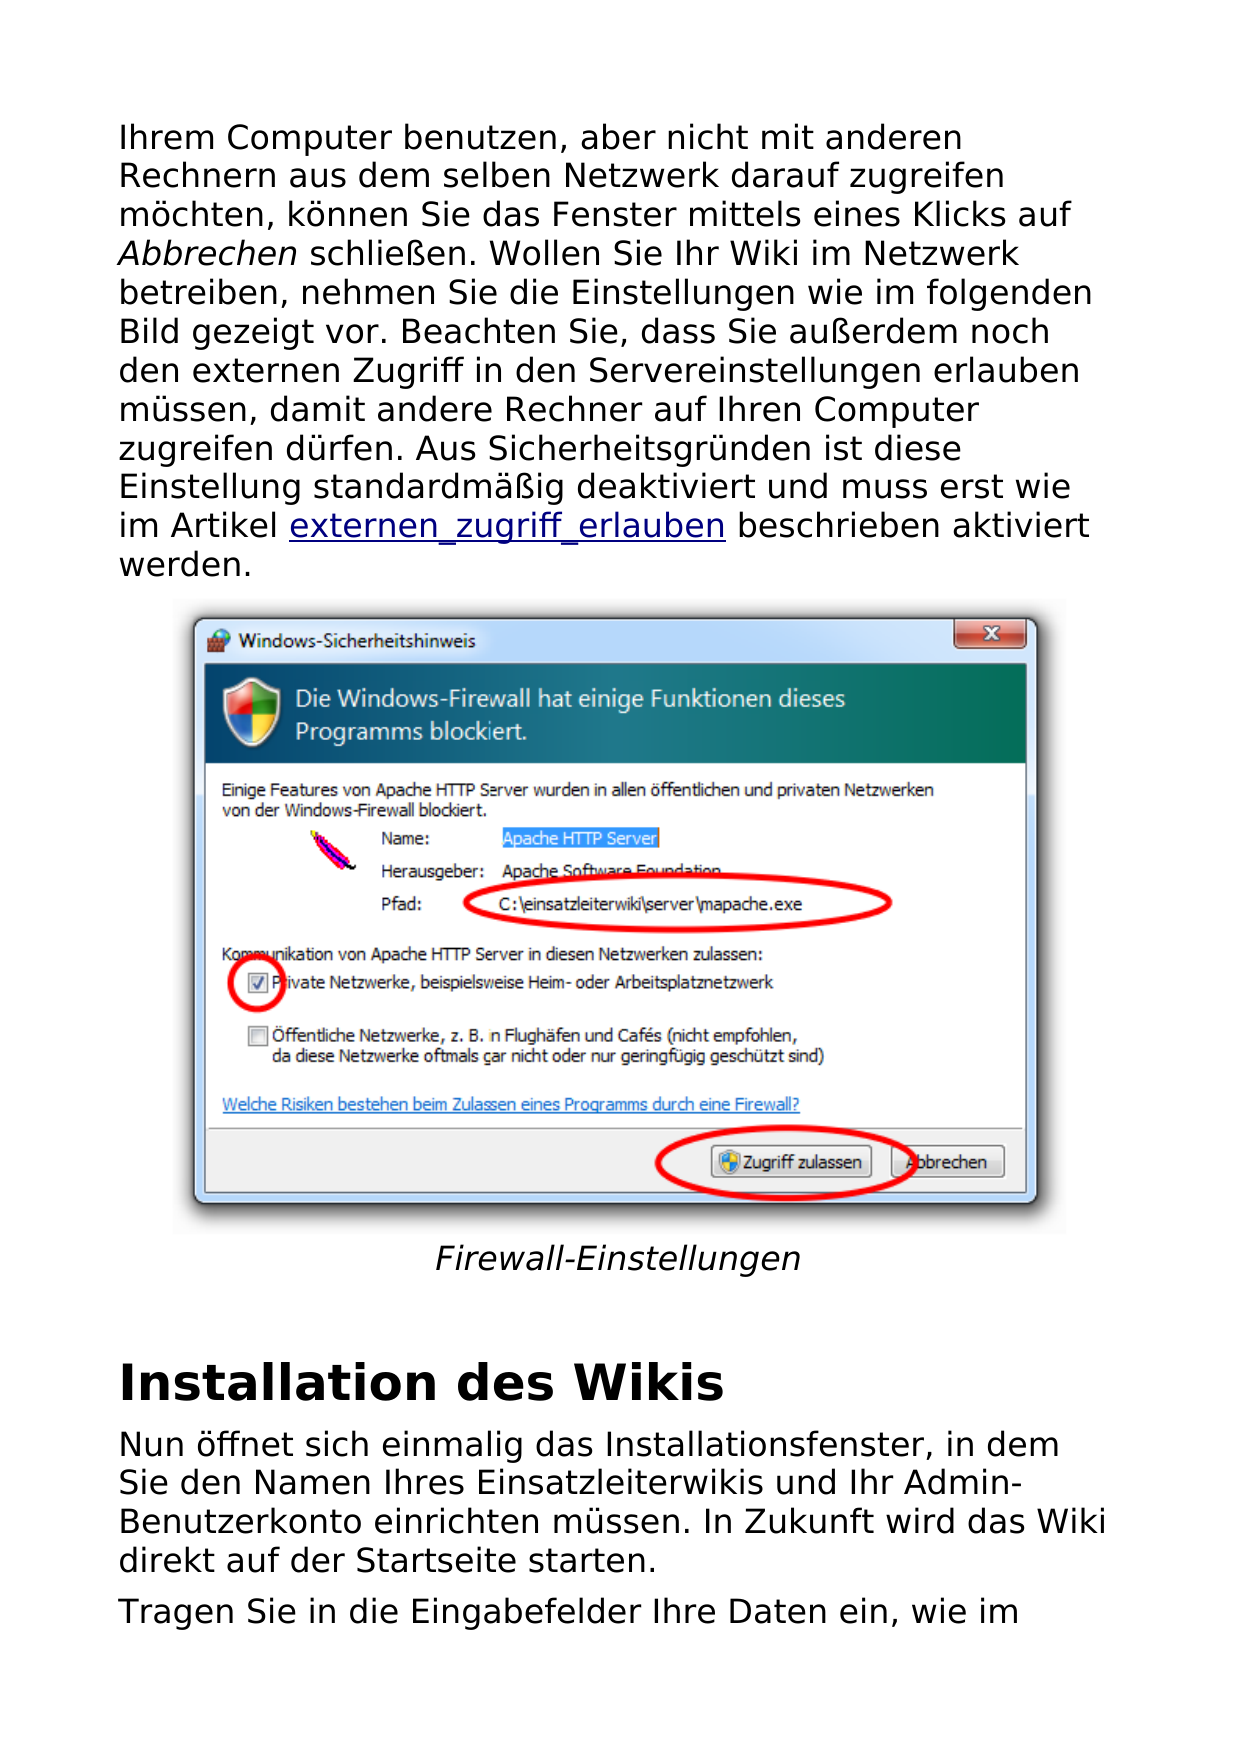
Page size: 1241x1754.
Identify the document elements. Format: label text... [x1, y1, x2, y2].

subtitle Installation des Wikis [118, 1354, 1122, 1412]
text Nun öffnet sich einmalig das Installationsfenster, in dem Sie den Namen Ihres Einsatzleiterwikis und Ihr Admin-Benutzerkonto einrichten müssen. In Zukunft wird das Wiki direkt auf der Startseite starten. [118, 1425, 1122, 1580]
text Firewall-Einstellungen [170, 1239, 1070, 1278]
picture [170, 596, 1071, 1239]
text Ihrem Computer benutzen, aber nicht mit anderen Rechnern aus dem selben Netzwerk darauf zugreifen möchten, können Sie das Fenster mittels eines Klicks auf Abbrechen schließen. Wollen Sie Ihr Wiki im Netzwerk betreiben, nehmen Sie die Einstellungen wie im folgenden Bild gezeigt vor. Beachten Sie, dass Sie außerdem noch den externen Zugriff in den Servereinstellungen erlauben müssen, damit andere Rechner auf Ihren Computer zugreifen dürfen. Aus Sicherheitsgründen ist diese Einstellung standardmäßig deaktiviert und muss erst wie im Artikel externen_zugriff_erlauben beschrieben aktiviert werden. [118, 118, 1122, 584]
text Tragen Sie in die Eingabefelder Ihre Daten ein, wie im [118, 1593, 1122, 1632]
